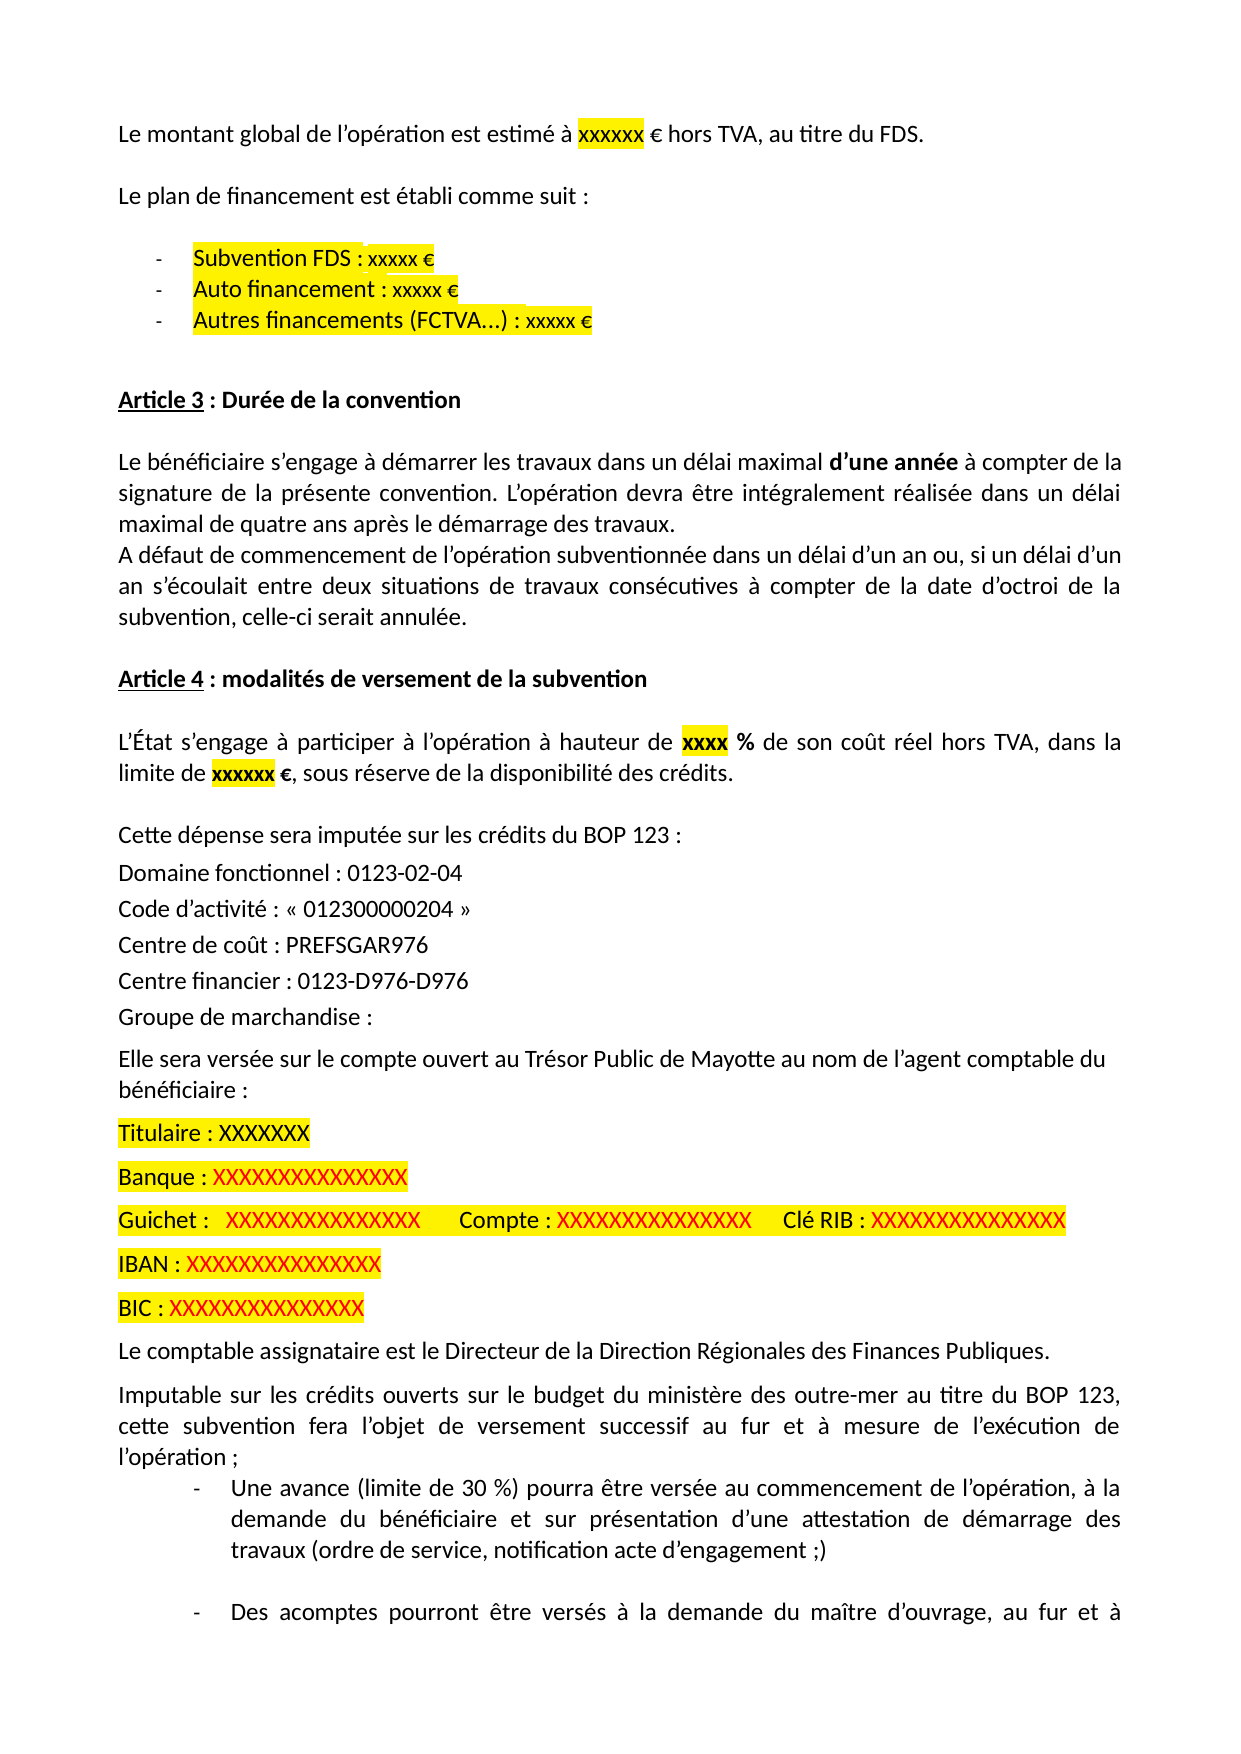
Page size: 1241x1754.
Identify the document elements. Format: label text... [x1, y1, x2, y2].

text Domaine fonctionnel : 0123-02-04 [118, 862, 1122, 886]
text Le montant global de l’opération est estimé à xxxxxx € hors TVA, au titre du FDS. [118, 118, 1122, 149]
text Cette dépense sera imputée sur les crédits du BOP 123 : [118, 818, 1122, 849]
text Centre financier : 0123-D976-D976 [118, 971, 1122, 994]
text L’État s’engage à participer à l’opération à hauteur de xxxx % de son coût réel hors TVA, dans la limite de xxxxxx €, sous réserve de la disponibilité des crédits. [118, 725, 1122, 787]
list Des acomptes pourront être versés à la demande du maître d’ouvrage, au fur et à [193, 1596, 1122, 1627]
text Groupe de marchandise : [118, 1007, 1122, 1030]
text Article 3 : Durée de la convention [118, 384, 1122, 415]
text A défaut de commencement de l’opération subventionnée dans un délai d’un an ou, si un délai d’un an s’écoulait entre deux situations de travaux consécutives à compter de la date d’octroi de la subvention, celle-ci serait annulée. [118, 539, 1122, 632]
text Article 4 : modalités de versement de la subvention [118, 663, 1122, 694]
text Le comptable assignataire est le Directeur de la Direction Régionales des Finances Publiques. [118, 1335, 1122, 1366]
text Centre de coût : PREFSGAR976 [118, 934, 1122, 958]
text Elle sera versée sur le compte ouvert au Trésor Public de Mayotte au nom de l’agent comptable du bénéficiaire : [118, 1043, 1122, 1105]
text Imputable sur les crédits ouverts sur le budget du ministère des outre-mer au titre du BOP 123, cette subvention fera l’objet de versement successif au fur et à mesure de l’exécution de l’opération ; [118, 1379, 1122, 1472]
text Titulaire : XXXXXXX [118, 1117, 1122, 1148]
text Code d’activité : « 012300000204 » [118, 898, 1122, 922]
list Autres financements (FCTVA...) : xxxxx € [156, 304, 1122, 335]
text Le bénéficiaire s’engage à démarrer les travaux dans un délai maximal d’une année à compter de la signature de la présente convention. L’opération devra être intégralement réalisée dans un délai maximal de quatre ans après le démarrage des travaux. [118, 446, 1122, 539]
text IBAN : XXXXXXXXXXXXXXX [118, 1248, 1122, 1279]
list Subvention FDS : xxxxx € [156, 242, 1122, 273]
text Le plan de financement est établi comme suit : [118, 180, 1122, 211]
text Banque : XXXXXXXXXXXXXXX [118, 1161, 1122, 1192]
list Auto financement : xxxxx € [156, 273, 1122, 304]
text Guichet : XXXXXXXXXXXXXXX Compte : XXXXXXXXXXXXXXX Clé RIB : XXXXXXXXXXXXXXX [118, 1204, 1122, 1236]
text BIC : XXXXXXXXXXXXXXX [118, 1292, 1122, 1323]
list Une avance (limite de 30 %) pourra être versée au commencement de l’opération, à la demande du bénéficiaire et sur présentation d’une attestation de démarrage des travaux (ordre de service, notification acte d’engagement ;) [193, 1472, 1122, 1565]
